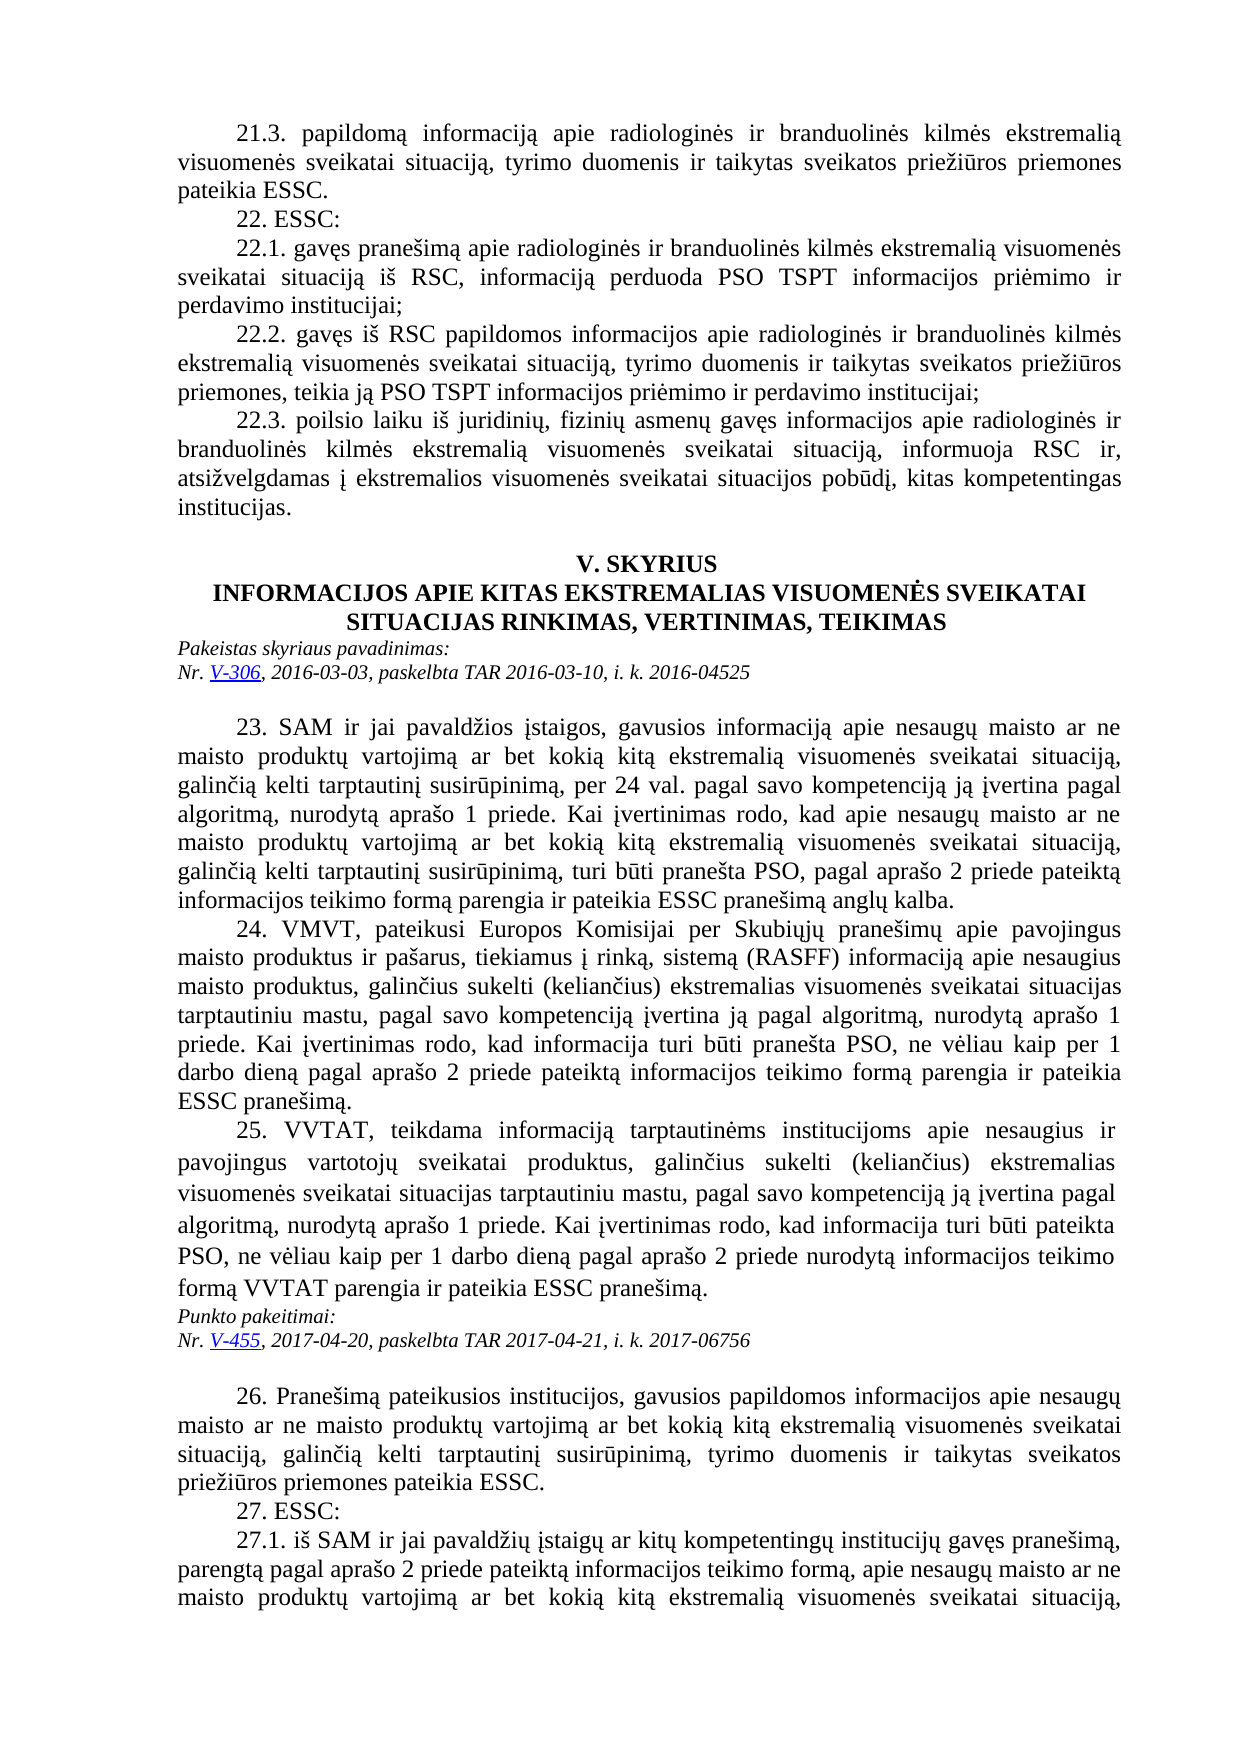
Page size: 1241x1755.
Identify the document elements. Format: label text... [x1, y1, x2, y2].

text 22.1. gavęs pranešimą apie radiologinės ir branduolinės kilmės ekstremalią visuomenės sveikatai situaciją iš RSC, informaciją perduoda PSO TSPT informacijos priėmimo ir perdavimo institucijai; [177, 233, 1122, 319]
text Nr. V-455, 2017-04-20, paskelbta TAR 2017-04-21, i. k. 2017-06756 [177, 1328, 1122, 1352]
text V. SKYRIUS INFORMACIJOS APIE KITAS EKSTREMALIAS VISUOMENĖS SVEIKATAI SITUACIJAS RINKIMAS, VERTINIMAS, TEIKIMAS [177, 549, 1122, 636]
text 23. SAM ir jai pavaldžios įstaigos, gavusios informaciją apie nesaugų maisto ar ne maisto produktų vartojimą ar bet kokią kitą ekstremalią visuomenės sveikatai situaciją, galinčią kelti tarptautinį susirūpinimą, per 24 val. pagal savo kompetenciją ją įvertina pagal algoritmą, nurodytą aprašo 1 priede. Kai įvertinimas rodo, kad apie nesaugų maisto ar ne maisto produktų vartojimą ar bet kokią kitą ekstremalią visuomenės sveikatai situaciją, galinčią kelti tarptautinį susirūpinimą, turi būti pranešta PSO, pagal aprašo 2 priede pateiktą informacijos teikimo formą parengia ir pateikia ESSC pranešimą anglų kalba. [177, 712, 1122, 914]
text 22. ESSC: [177, 204, 1122, 233]
text 25. VVTAT, teikdama informaciją tarptautinėms institucijoms apie nesaugius ir pavojingus vartotojų sveikatai produktus, galinčius sukelti (keliančius) ekstremalias visuomenės sveikatai situacijas tarptautiniu mastu, pagal savo kompetenciją ją įvertina pagal algoritmą, nurodytą aprašo 1 priede. Kai įvertinimas rodo, kad informacija turi būti pateikta PSO, ne vėliau kaip per 1 darbo dieną pagal aprašo 2 priede nurodytą informacijos teikimo formą VVTAT parengia ir pateikia ESSC pranešimą. [177, 1115, 1116, 1302]
text Nr. V-306, 2016-03-03, paskelbta TAR 2016-03-10, i. k. 2016-04525 [177, 660, 1122, 684]
text 24. VMVT, pateikusi Europos Komisijai per Skubiųjų pranešimų apie pavojingus maisto produktus ir pašarus, tiekiamus į rinką, sistemą (RASFF) informaciją apie nesaugius maisto produktus, galinčius sukelti (keliančius) ekstremalias visuomenės sveikatai situacijas tarptautiniu mastu, pagal savo kompetenciją įvertina ją pagal algoritmą, nurodytą aprašo 1 priede. Kai įvertinimas rodo, kad informacija turi būti pranešta PSO, ne vėliau kaip per 1 darbo dieną pagal aprašo 2 priede pateiktą informacijos teikimo formą parengia ir pateikia ESSC pranešimą. [177, 914, 1122, 1115]
text 26. Pranešimą pateikusios institucijos, gavusios papildomos informacijos apie nesaugų maisto ar ne maisto produktų vartojimą ar bet kokią kitą ekstremalią visuomenės sveikatai situaciją, galinčią kelti tarptautinį susirūpinimą, tyrimo duomenis ir taikytas sveikatos priežiūros priemones pateikia ESSC. [177, 1381, 1122, 1496]
text Punkto pakeitimai: [177, 1304, 1122, 1328]
text 21.3. papildomą informaciją apie radiologinės ir branduolinės kilmės ekstremalią visuomenės sveikatai situaciją, tyrimo duomenis ir taikytas sveikatos priežiūros priemones pateikia ESSC. [177, 118, 1122, 204]
text 27.1. iš SAM ir jai pavaldžių įstaigų ar kitų kompetentingų institucijų gavęs pranešimą, parengtą pagal aprašo 2 priede pateiktą informacijos teikimo formą, apie nesaugų maisto ar ne maisto produktų vartojimą ar bet kokią kitą ekstremalią visuomenės sveikatai situaciją, [177, 1525, 1122, 1611]
text Pakeistas skyriaus pavadinimas: [177, 636, 1122, 660]
text 22.3. poilsio laiku iš juridinių, fizinių asmenų gavęs informacijos apie radiologinės ir branduolinės kilmės ekstremalią visuomenės sveikatai situaciją, informuoja RSC ir, atsižvelgdamas į ekstremalios visuomenės sveikatai situacijos pobūdį, kitas kompetentingas institucijas. [177, 406, 1122, 521]
text 22.2. gavęs iš RSC papildomos informacijos apie radiologinės ir branduolinės kilmės ekstremalią visuomenės sveikatai situaciją, tyrimo duomenis ir taikytas sveikatos priežiūros priemones, teikia ją PSO TSPT informacijos priėmimo ir perdavimo institucijai; [177, 319, 1122, 406]
text 27. ESSC: [177, 1496, 1122, 1525]
